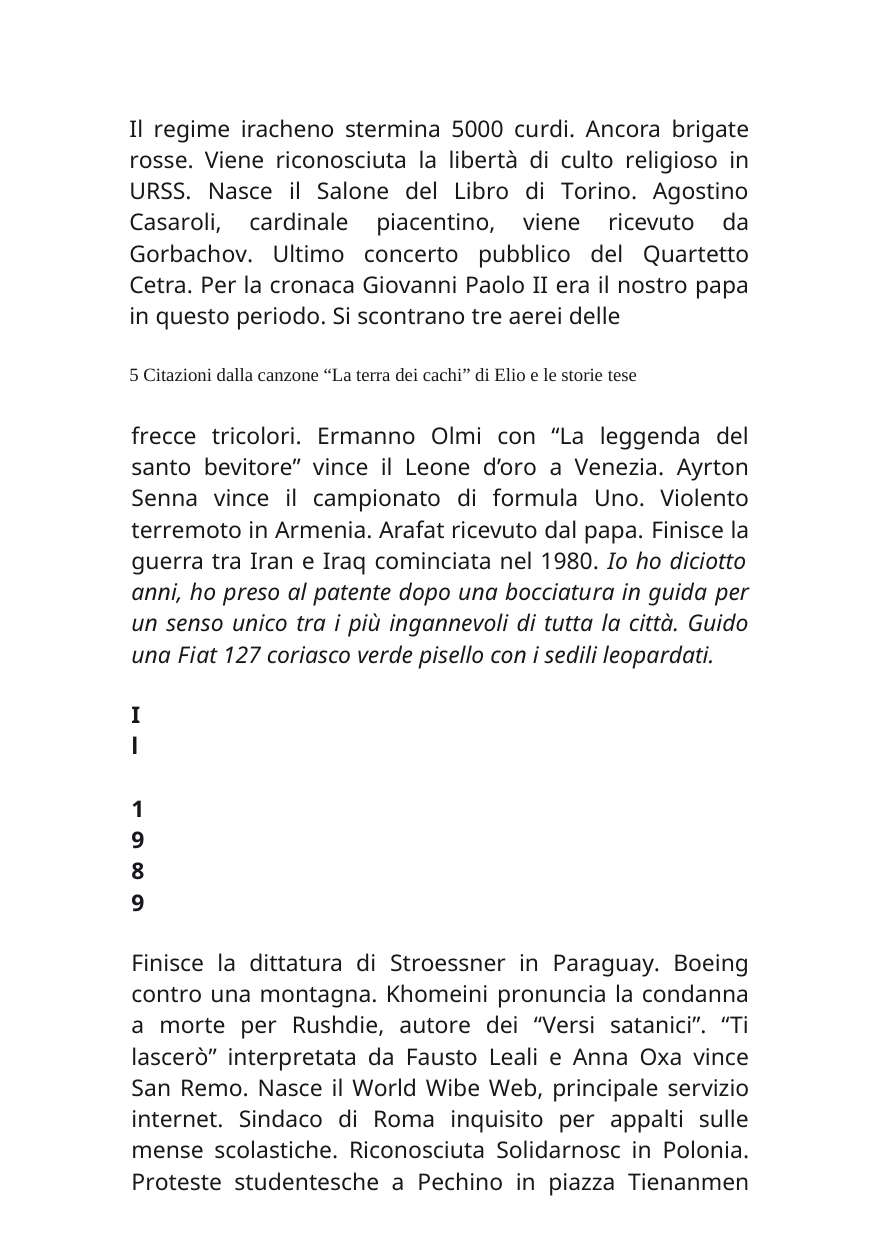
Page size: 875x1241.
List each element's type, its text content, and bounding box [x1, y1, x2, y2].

text Il regime iracheno stermina 5000 curdi. Ancora brigate rosse. Viene riconosciuta la libertà di culto religioso in URSS. Nasce il Salone del Libro di Torino. Agostino Casaroli, cardinale piacentino, viene ricevuto da Gorbachov. Ultimo concerto pubblico del Quartetto Cetra. Per la cronaca Giovanni Paolo II era il nostro papa in questo periodo. Si scontrano tre aerei delle [129, 112, 749, 331]
text Finisce la dittatura di Stroessner in Paraguay. Boeing contro una montagna. Khomeini pronuncia la condanna a morte per Rushdie, autore dei “Versi satanici”. “Ti lascerò” interpretata da Fausto Leali e Anna Oxa vince San Remo. Nasce il World Wibe Web, principale servizio internet. Sindaco di Roma inquisito per appalti sulle mense scolastiche. Riconosciuta Solidarnosc in Polonia. Proteste studentesche a Pechino in piazza Tienanmen [131, 947, 749, 1197]
text frecce tricolori. Ermanno Olmi con “La leggenda del santo bevitore” vince il Leone d’oro a Venezia. Ayrton Senna vince il campionato di formula Uno. Violento terremoto in Armenia. Arafat ricevuto dal papa. Finisce la guerra tra Iran e Iraq cominciata nel 1980. Io ho diciotto anni, ho preso al patente dopo una bocciatura in guida per un senso unico tra i più ingannevoli di tutta la città. Guido una Fiat 127 coriasco verde pisello con i sedili leopardati. [131, 420, 749, 670]
text 5 Citazioni dalla canzone “La terra dei cachi” di Elio e le storie tese [129, 364, 755, 386]
